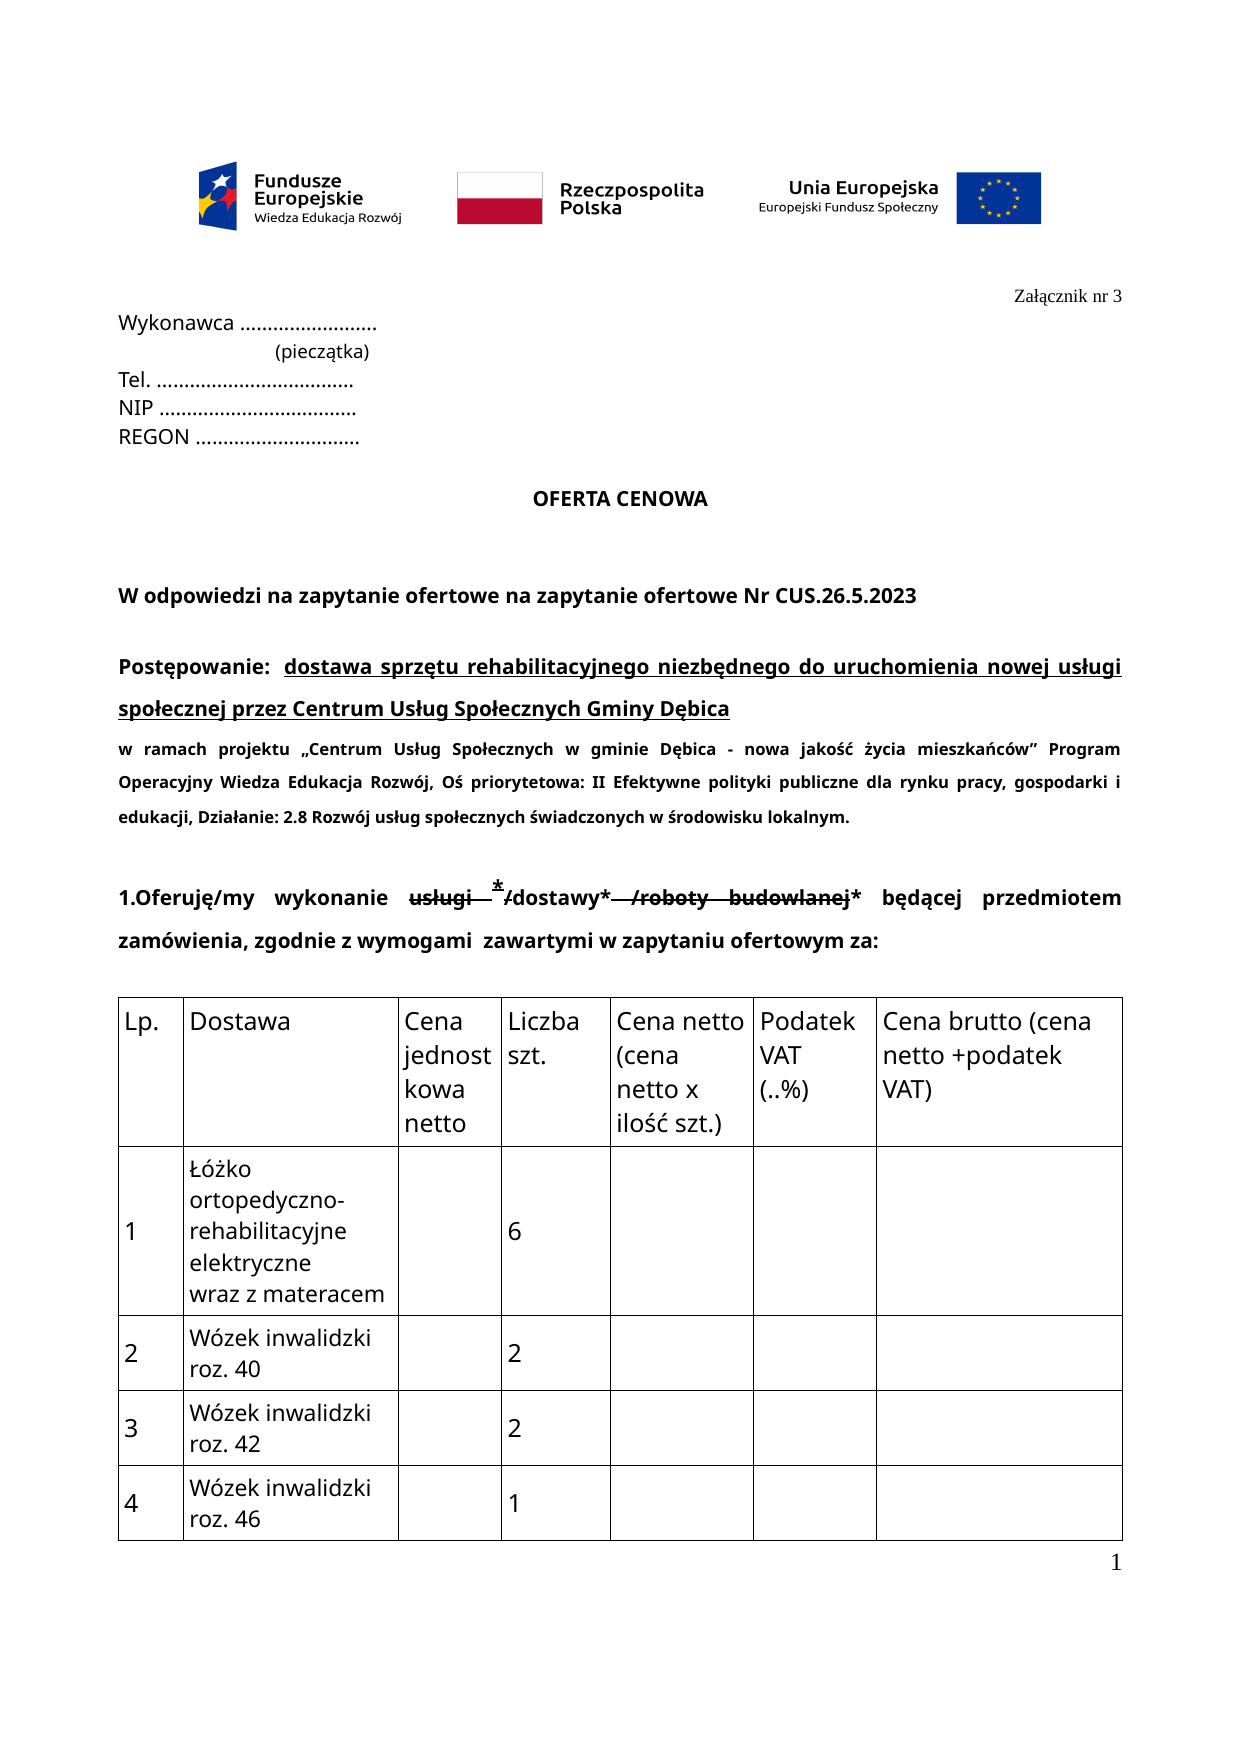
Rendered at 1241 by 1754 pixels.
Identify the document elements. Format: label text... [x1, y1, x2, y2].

table_header Lp. [119, 998, 183, 1146]
text W odpowiedzi na zapytanie ofertowe na zapytanie ofertowe Nr CUS.26.5.2023 [118, 581, 1122, 609]
table_header Cena jednostkowa netto [399, 998, 501, 1146]
table_cell [754, 1466, 876, 1540]
table_cell 1 [119, 1147, 183, 1315]
text (pieczątka) [118, 336, 1122, 365]
text Tel. ……………………………… [118, 365, 1122, 393]
table_header Podatek VAT (..%) [754, 998, 876, 1146]
text REGON ………………………… [118, 422, 1122, 450]
table_cell 2 [502, 1391, 610, 1465]
table_cell [754, 1391, 876, 1465]
table_cell 6 [502, 1147, 610, 1315]
table_cell [611, 1466, 753, 1540]
table_cell [399, 1147, 501, 1315]
text OFERTA CENOWA [118, 484, 1122, 513]
table_header Cena brutto (cena netto +podatek VAT) [877, 998, 1122, 1146]
text NIP ……………………………… [118, 393, 1122, 422]
table_cell [611, 1391, 753, 1465]
table_cell 4 [119, 1466, 183, 1540]
table_cell [877, 1316, 1122, 1390]
table_cell [754, 1147, 876, 1315]
table_cell Wózek inwalidzki roz. 40 [184, 1316, 398, 1390]
table_cell [399, 1391, 501, 1465]
table_cell 2 [119, 1316, 183, 1390]
table_cell 2 [502, 1316, 610, 1390]
table_cell [611, 1316, 753, 1390]
text Załącznik nr 3 [118, 279, 1122, 308]
table_header Cena netto (cena netto x ilość szt.) [611, 998, 753, 1146]
table_cell Wózek inwalidzki roz. 42 [184, 1391, 398, 1465]
table_header Liczba szt. [502, 998, 610, 1146]
table_cell 3 [119, 1391, 183, 1465]
text Postępowanie: dostawa sprzętu rehabilitacyjnego niezbędnego do uruchomienia nowej usługi społecznej przez Centrum Usług Społecznych Gminy Dębica [118, 652, 1122, 723]
table_header Dostawa [184, 998, 398, 1146]
text Wykonawca ……………………. [118, 308, 1122, 336]
table_cell [877, 1147, 1122, 1315]
table_cell [611, 1147, 753, 1315]
table_cell [399, 1316, 501, 1390]
table_cell [877, 1466, 1122, 1540]
text 1.Oferuję/my wykonanie usługi */dostawy* /roboty budowlanej* będącej przedmiotem zamówienia, zgodnie z wymogami zawartymi w zapytaniu ofertowym za: [118, 873, 1122, 954]
table_cell Łóżko ortopedyczno- rehabilitacyjne elektryczne wraz z materacem [184, 1147, 398, 1315]
table_cell [399, 1466, 501, 1540]
table_cell [877, 1391, 1122, 1465]
table_cell 1 [502, 1466, 610, 1540]
table_cell [754, 1316, 876, 1390]
text w ramach projektu „Centrum Usług Społecznych w gminie Dębica - nowa jakość życia mieszkańców” Program Operacyjny Wiedza Edukacja Rozwój, Oś priorytetowa: II Efektywne polityki publiczne dla rynku pracy, gospodarki i edukacji, Działanie: 2.8 Rozwój usług społecznych świadczonych w środowisku lokalnym. [118, 737, 1122, 828]
table_cell Wózek inwalidzki roz. 46 [184, 1466, 398, 1540]
